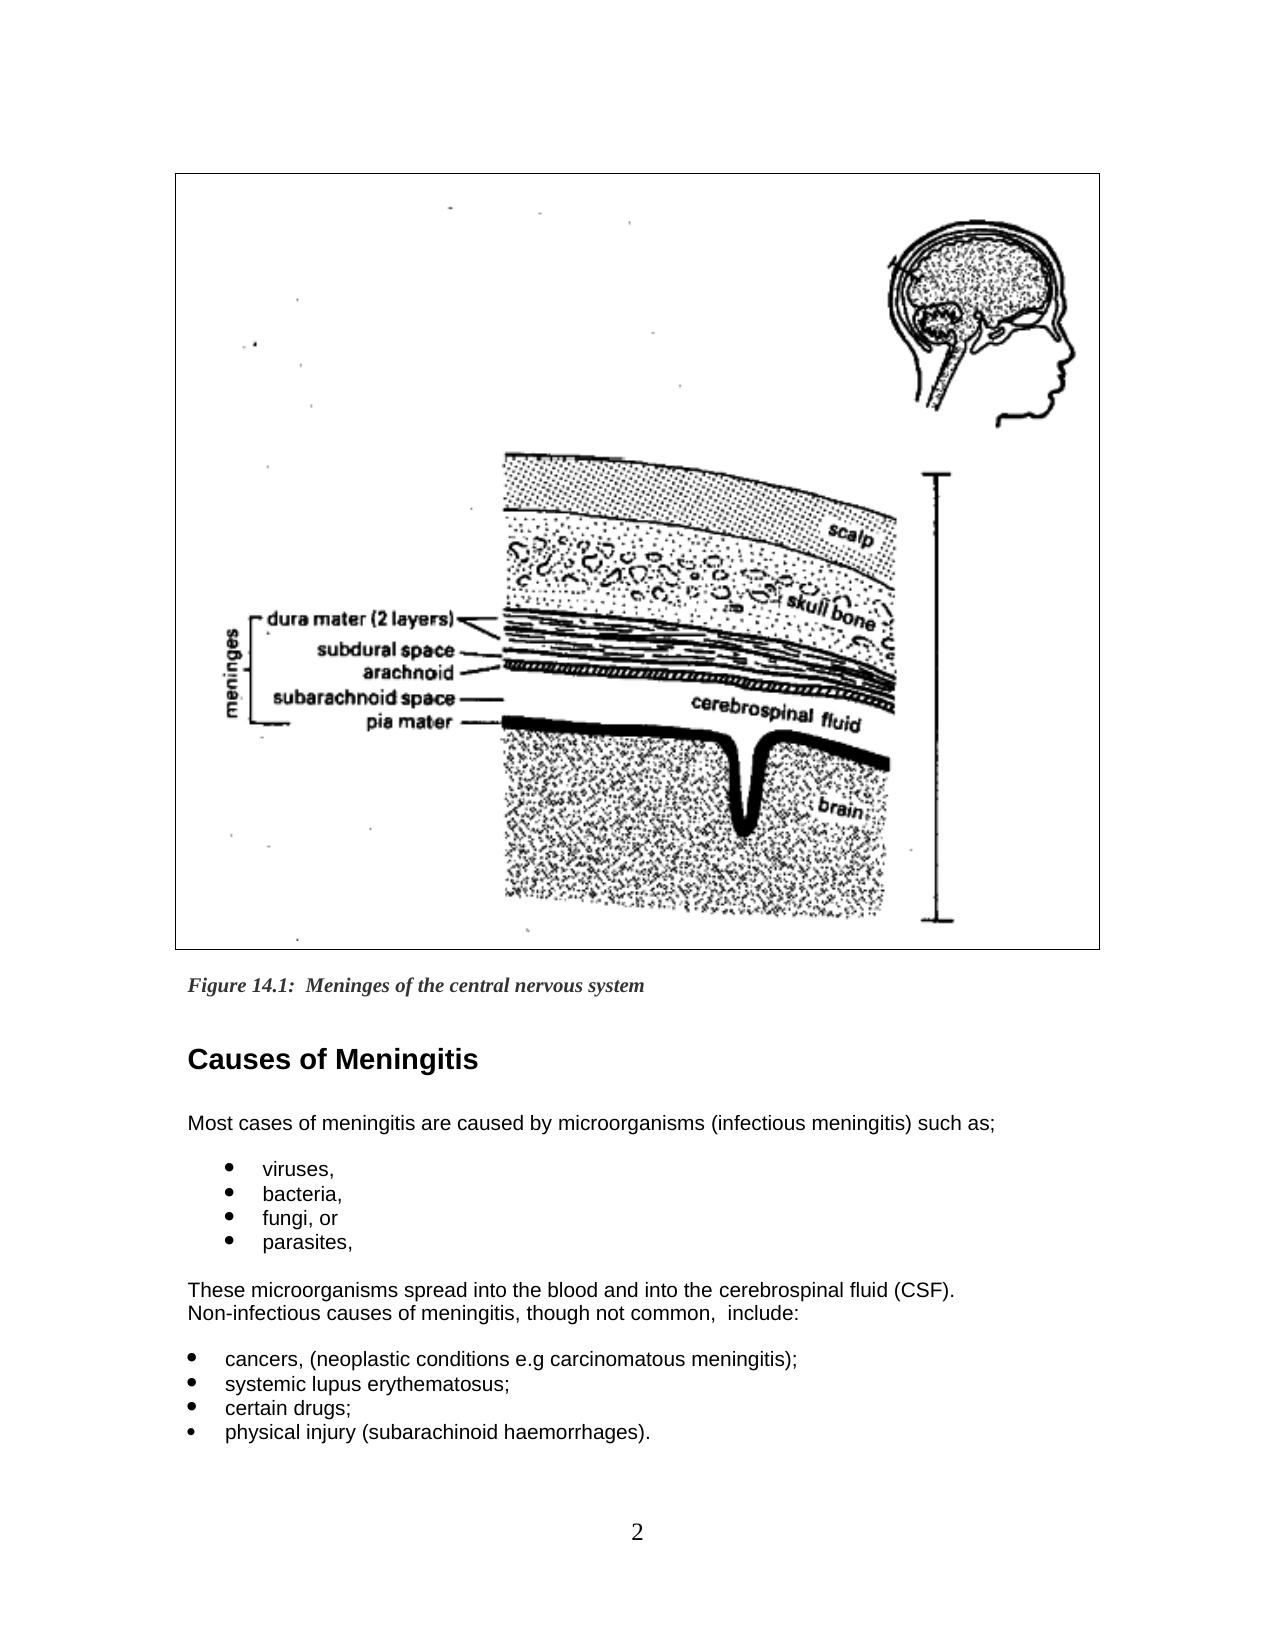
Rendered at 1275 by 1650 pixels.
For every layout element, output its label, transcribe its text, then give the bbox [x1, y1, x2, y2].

list physical injury (subarachinoid haemorrhages). [187, 1421, 1087, 1444]
list certain drugs; [187, 1397, 1087, 1421]
picture [203, 183, 1090, 941]
list viruses, [225, 1158, 1087, 1182]
list bacteria, [225, 1182, 1087, 1207]
text These microorganisms spread into the blood and into the cerebrospinal fluid (CSF). [187, 1278, 1087, 1302]
list fungi, or [225, 1207, 1087, 1231]
list parasites, [225, 1231, 1087, 1255]
text Non-infectious causes of meningitis, though not common, include: [187, 1302, 1087, 1325]
list systemic lupus erythematosus; [187, 1372, 1087, 1397]
text Most cases of meningitis are caused by microorganisms (infectious meningitis) such as; [187, 1112, 1087, 1135]
text Figure 14.1: Meninges of the central nervous system [187, 974, 1087, 997]
subtitle Causes of Meningitis [187, 1043, 1087, 1076]
table_header [176, 174, 1099, 949]
list cancers, (neoplastic conditions e.g carcinomatous meningitis); [187, 1348, 1087, 1372]
